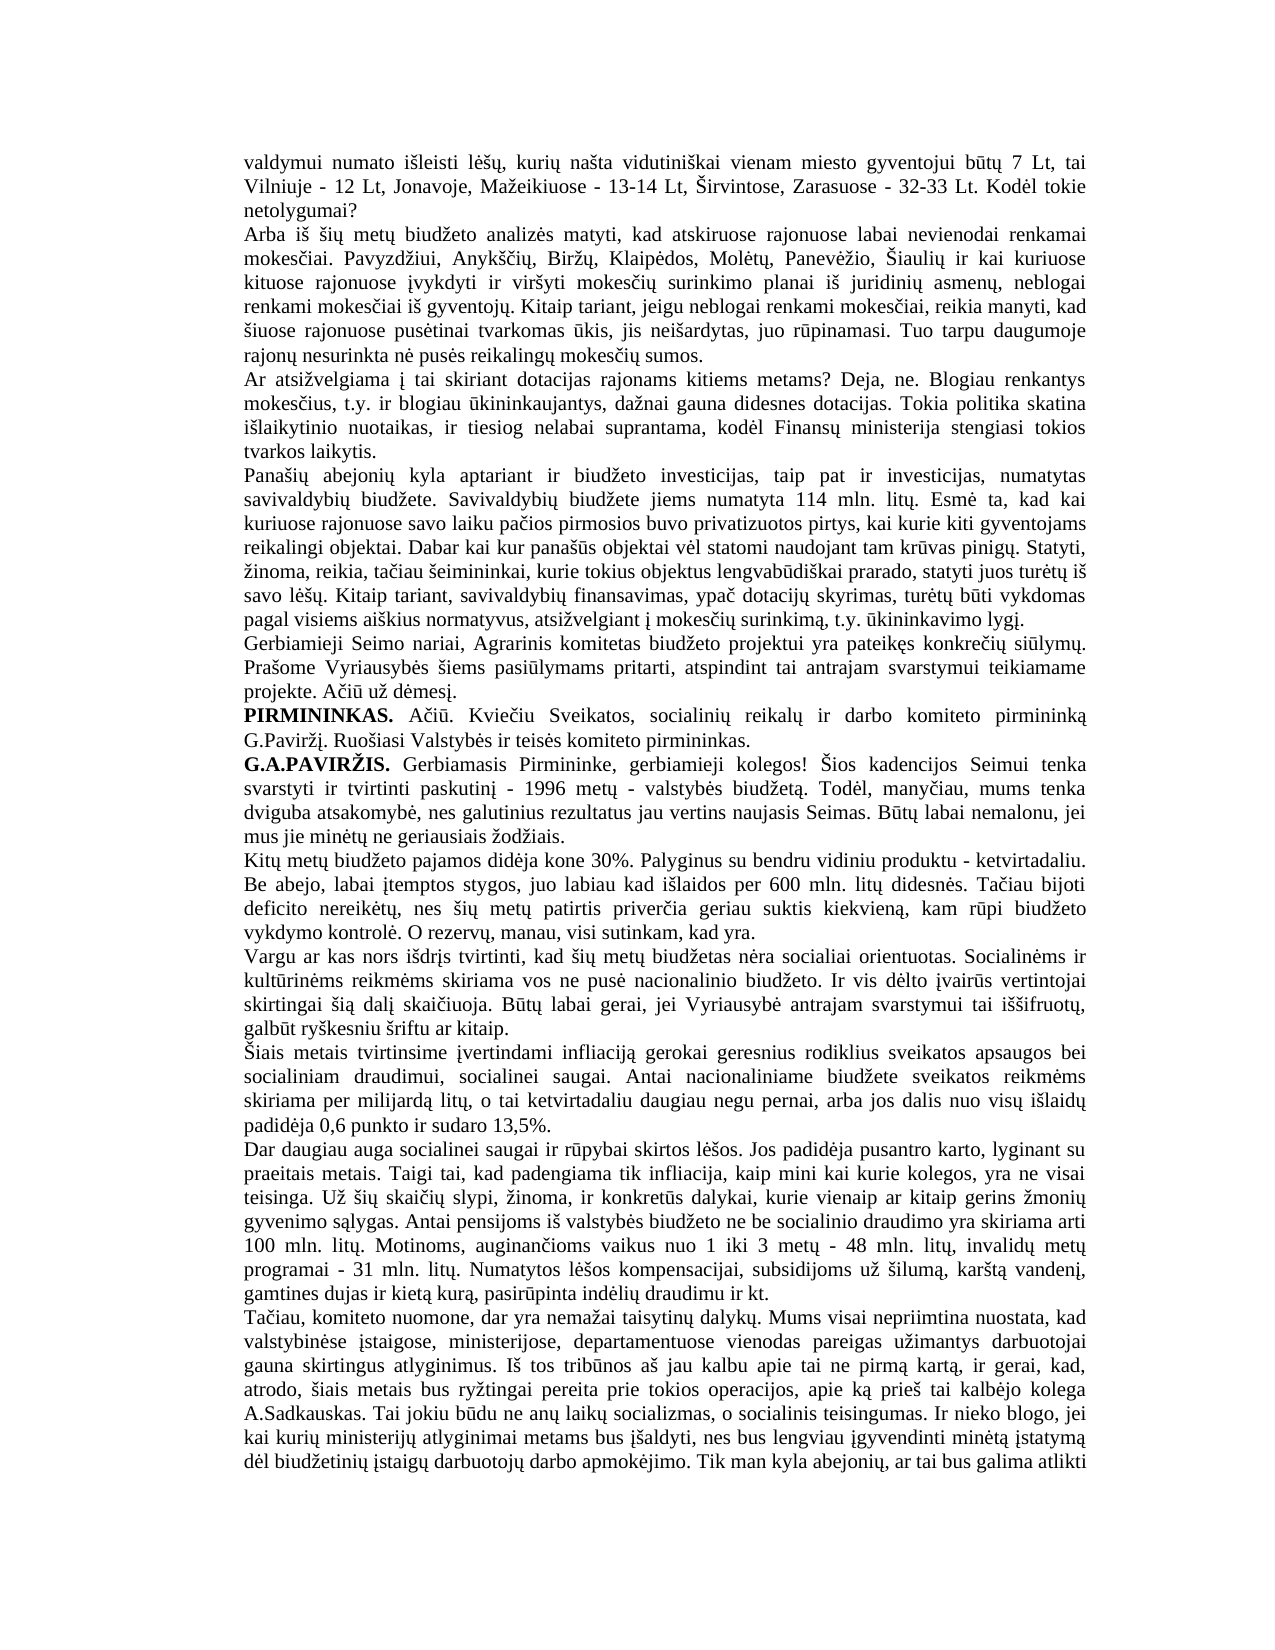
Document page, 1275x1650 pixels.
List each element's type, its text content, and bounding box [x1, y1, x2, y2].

text Panašių abejonių kyla aptariant ir biudžeto investicijas, taip pat ir investicijas, numatytas savivaldybių biudžete. Savivaldybių biudžete jiems numatyta 114 mln. litų. Esmė ta, kad kai kuriuose rajonuose savo laiku pačios pirmosios buvo privatizuotos pirtys, kai kurie kiti gyventojams reikalingi objektai. Dabar kai kur panašūs objektai vėl statomi naudojant tam krūvas pinigų. Statyti, žinoma, reikia, tačiau šeimininkai, kurie tokius objektus lengvabūdiškai prarado, statyti juos turėtų iš savo lėšų. Kitaip tariant, savivaldybių finansavimas, ypač dotacijų skyrimas, turėtų būti vykdomas pagal visiems aiškius normatyvus, atsižvelgiant į mokesčių surinkimą, t.y. ūkininkavimo lygį. [244, 463, 1087, 631]
text Arba iš šių metų biudžeto analizės matyti, kad atskiruose rajonuose labai nevienodai renkamai mokesčiai. Pavyzdžiui, Anykščių, Biržų, Klaipėdos, Molėtų, Panevėžio, Šiaulių ir kai kuriuose kituose rajonuose įvykdyti ir viršyti mokesčių surinkimo planai iš juridinių asmenų, neblogai renkami mokesčiai iš gyventojų. Kitaip tariant, jeigu neblogai renkami mokesčiai, reikia manyti, kad šiuose rajonuose pusėtinai tvarkomas ūkis, jis neišardytas, juo rūpinamasi. Tuo tarpu daugumoje rajonų nesurinkta nė pusės reikalingų mokesčių sumos. [244, 222, 1087, 367]
text Ar atsižvelgiama į tai skiriant dotacijas rajonams kitiems metams? Deja, ne. Blogiau renkantys mokesčius, t.y. ir blogiau ūkininkaujantys, dažnai gauna didesnes dotacijas. Tokia politika skatina išlaikytinio nuotaikas, ir tiesiog nelabai suprantama, kodėl Finansų ministerija stengiasi tokios tvarkos laikytis. [244, 367, 1087, 463]
text PIRMININKAS. Ačiū. Kviečiu Sveikatos, socialinių reikalų ir darbo komiteto pirmininką G.Paviržį. Ruošiasi Valstybės ir teisės komiteto pirmininkas. [244, 703, 1087, 752]
text G.A.PAVIRŽIS. Gerbiamasis Pirmininke, gerbiamieji kolegos! Šios kadencijos Seimui tenka svarstyti ir tvirtinti paskutinį - 1996 metų - valstybės biudžetą. Todėl, manyčiau, mums tenka dviguba atsakomybė, nes galutinius rezultatus jau vertins naujasis Seimas. Būtų labai nemalonu, jei mus jie minėtų ne geriausiais žodžiais. [244, 752, 1087, 848]
text Šiais metais tvirtinsime įvertindami infliaciją gerokai geresnius rodiklius sveikatos apsaugos bei socialiniam draudimui, socialinei saugai. Antai nacionaliniame biudžete sveikatos reikmėms skiriama per milijardą litų, o tai ketvirtadaliu daugiau negu pernai, arba jos dalis nuo visų išlaidų padidėja 0,6 punkto ir sudaro 13,5%. [244, 1040, 1087, 1137]
text Vargu ar kas nors išdrįs tvirtinti, kad šių metų biudžetas nėra socialiai orientuotas. Socialinėms ir kultūrinėms reikmėms skiriama vos ne pusė nacionalinio biudžeto. Ir vis dėlto įvairūs vertintojai skirtingai šią dalį skaičiuoja. Būtų labai gerai, jei Vyriausybė antrajam svarstymui tai iššifruotų, galbūt ryškesniu šriftu ar kitaip. [244, 944, 1087, 1040]
text Kitų metų biudžeto pajamos didėja kone 30%. Palyginus su bendru vidiniu produktu - ketvirtadaliu. Be abejo, labai įtemptos stygos, juo labiau kad išlaidos per 600 mln. litų didesnės. Tačiau bijoti deficito nereikėtų, nes šių metų patirtis priverčia geriau suktis kiekvieną, kam rūpi biudžeto vykdymo kontrolė. O rezervų, manau, visi sutinkam, kad yra. [244, 848, 1087, 944]
text Dar daugiau auga socialinei saugai ir rūpybai skirtos lėšos. Jos padidėja pusantro karto, lyginant su praeitais metais. Taigi tai, kad padengiama tik infliacija, kaip mini kai kurie kolegos, yra ne visai teisinga. Už šių skaičių slypi, žinoma, ir konkretūs dalykai, kurie vienaip ar kitaip gerins žmonių gyvenimo sąlygas. Antai pensijoms iš valstybės biudžeto ne be socialinio draudimo yra skiriama arti 100 mln. litų. Motinoms, auginančioms vaikus nuo 1 iki 3 metų - 48 mln. litų, invalidų metų programai - 31 mln. litų. Numatytos lėšos kompensacijai, subsidijoms už šilumą, karštą vandenį, gamtines dujas ir kietą kurą, pasirūpinta indėlių draudimu ir kt. [244, 1137, 1087, 1305]
text Tačiau, komiteto nuomone, dar yra nemažai taisytinų dalykų. Mums visai nepriimtina nuostata, kad valstybinėse įstaigose, ministerijose, departamentuose vienodas pareigas užimantys darbuotojai gauna skirtingus atlyginimus. Iš tos tribūnos aš jau kalbu apie tai ne pirmą kartą, ir gerai, kad, atrodo, šiais metais bus ryžtingai pereita prie tokios operacijos, apie ką prieš tai kalbėjo kolega A.Sadkauskas. Tai jokiu būdu ne anų laikų socializmas, o socialinis teisingumas. Ir nieko blogo, jei kai kurių ministerijų atlyginimai metams bus įšaldyti, nes bus lengviau įgyvendinti minėtą įstatymą dėl biudžetinių įstaigų darbuotojų darbo apmokėjimo. Tik man kyla abejonių, ar tai bus galima atlikti [244, 1305, 1087, 1473]
text valdymui numato išleisti lėšų, kurių našta vidutiniškai vienam miesto gyventojui būtų 7 Lt, tai Vilniuje - 12 Lt, Jonavoje, Mažeikiuose - 13-14 Lt, Širvintose, Zarasuose - 32-33 Lt. Kodėl tokie netolygumai? [244, 150, 1087, 222]
text Gerbiamieji Seimo nariai, Agrarinis komitetas biudžeto projektui yra pateikęs konkrečių siūlymų. Prašome Vyriausybės šiems pasiūlymams pritarti, atspindint tai antrajam svarstymui teikiamame projekte. Ačiū už dėmesį. [244, 631, 1087, 703]
